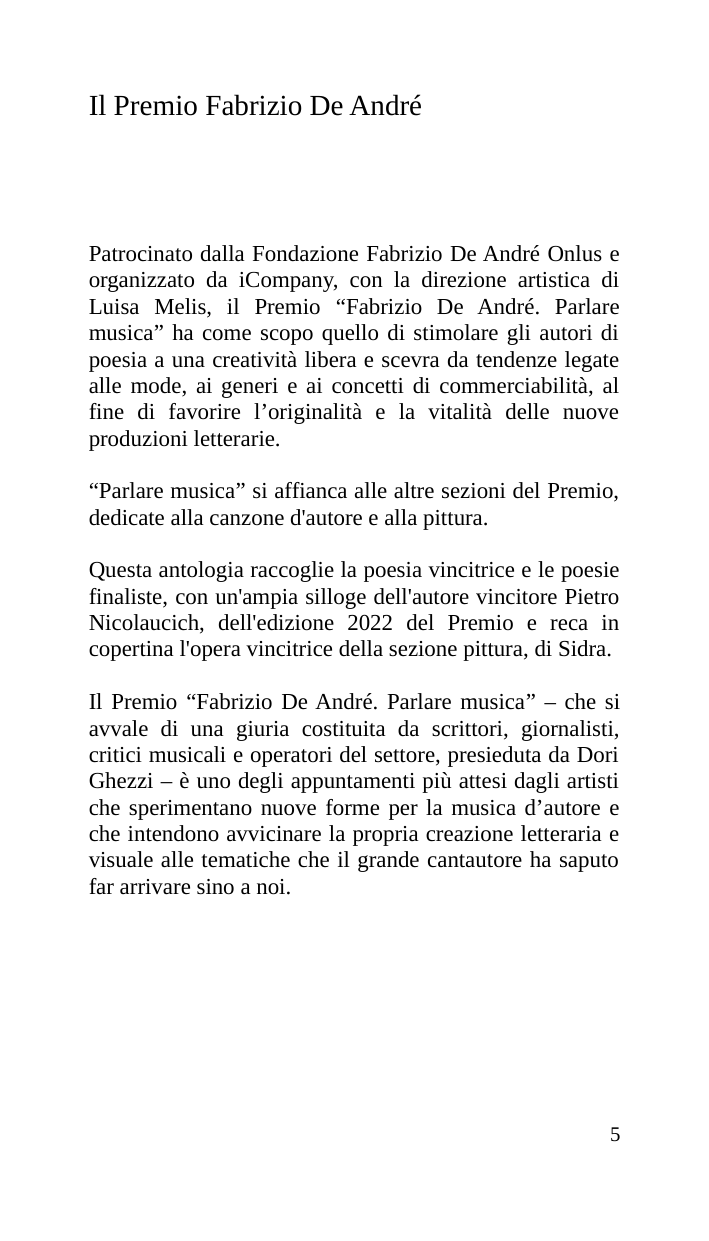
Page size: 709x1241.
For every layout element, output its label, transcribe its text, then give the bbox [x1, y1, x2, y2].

text Patrocinato dalla Fondazione Fabrizio De André Onlus e organizzato da iCompany, con la direzione artistica di Luisa Melis, il Premio “Fabrizio De André. Parlare musica” ha come scopo quello di stimolare gli autori di poesia a una creatività libera e scevra da tendenze legate alle mode, ai generi e ai concetti di commerciabilità, al fine di favorire l’originalità e la vitalità delle nuove produzioni letterarie. [88, 240, 620, 451]
text Questa antologia raccoglie la poesia vincitrice e le poesie finaliste, con un'ampia silloge dell'autore vincitore Pietro Nicolaucich, dell'edizione 2022 del Premio e reca in copertina l'opera vincitrice della sezione pittura, di Sidra. [88, 556, 620, 662]
text Il Premio “Fabrizio De André. Parlare musica” – che si avvale di una giuria costituita da scrittori, giornalisti, critici musicali e operatori del settore, presieduta da Dori Ghezzi – è uno degli appuntamenti più attesi dagli artisti che sperimentano nuove forme per la musica d’autore e che intendono avvicinare la propria creazione letteraria e visuale alle tematiche che il grande cantautore ha saputo far arrivare sino a noi. [88, 688, 620, 899]
text “Parlare musica” si affianca alle altre sezioni del Premio, dedicate alla canzone d'autore e alla pittura. [88, 477, 620, 530]
text Il Premio Fabrizio De André [88, 88, 620, 122]
